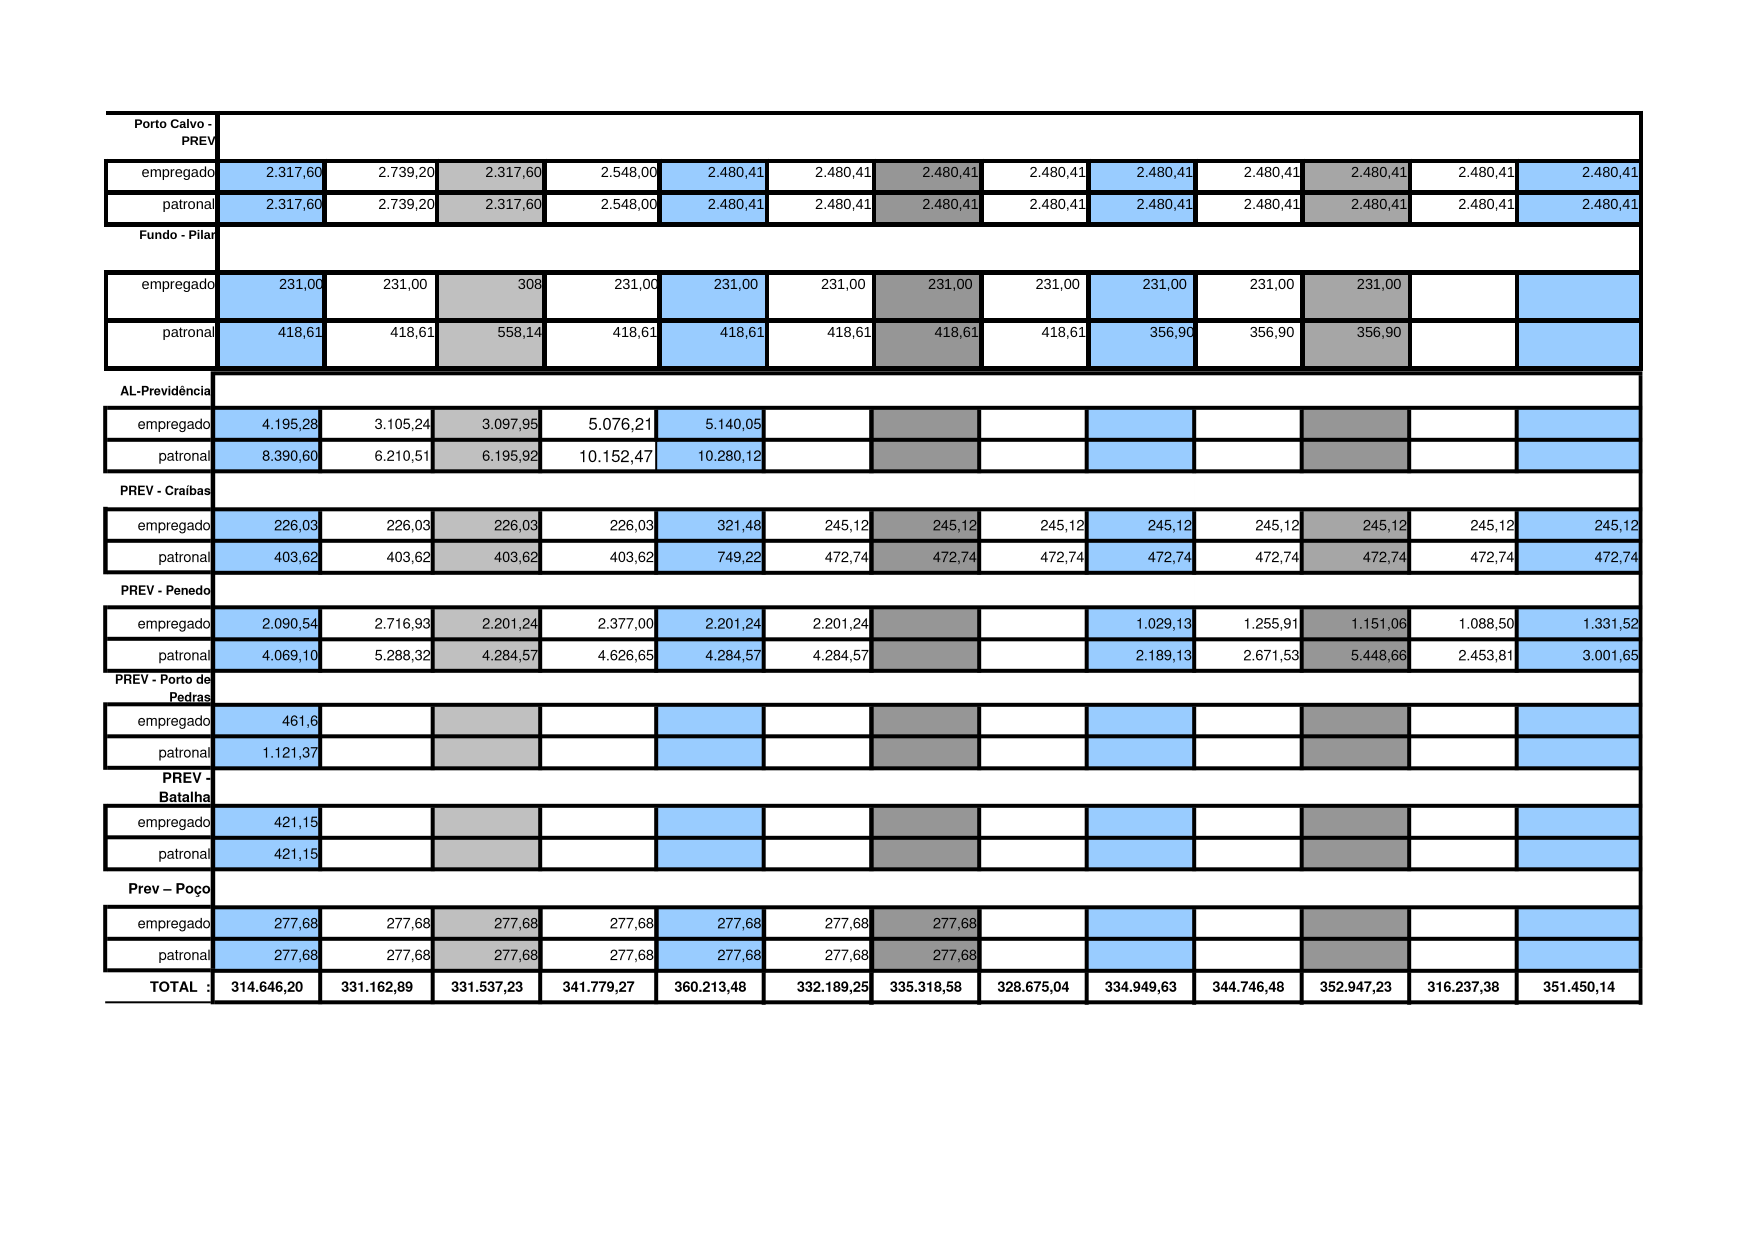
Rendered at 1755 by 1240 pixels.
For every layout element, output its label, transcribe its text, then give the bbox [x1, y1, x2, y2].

table_cell 2.480,41 [769, 163, 872, 190]
table_cell [1519, 275, 1639, 318]
table_cell [220, 227, 1196, 270]
table_cell [220, 115, 1410, 158]
table_cell Porto Calvo - PREV [106, 115, 215, 158]
table_cell 2.480,41 [1091, 163, 1193, 190]
table_cell [1517, 115, 1639, 158]
table_cell 2.480,41 [1412, 163, 1515, 190]
table_cell 356,90 [1305, 323, 1408, 366]
table_cell 2.480,41 [1091, 195, 1193, 222]
table_cell 418,61 [547, 323, 657, 366]
table_cell 418,61 [662, 323, 765, 366]
table_cell [1196, 227, 1303, 270]
table_cell 231,00 [220, 275, 322, 318]
table_cell 231,00 [327, 275, 435, 318]
table_cell 2.480,41 [1198, 195, 1300, 222]
table_cell 2.480,41 [769, 195, 872, 222]
table_cell 2.317,60 [439, 195, 542, 222]
table_cell 2.480,41 [984, 195, 1086, 222]
table_cell empregado [108, 275, 215, 318]
table_cell [1517, 227, 1639, 270]
table_cell Fundo - Pilar [106, 227, 215, 270]
table_cell empregado [108, 163, 215, 190]
table_cell 2.480,41 [1305, 195, 1408, 222]
table_cell 2.480,41 [1198, 163, 1300, 190]
table_cell 2.317,60 [220, 195, 322, 222]
table_cell 2.548,00 [547, 163, 657, 190]
table_cell 418,61 [984, 323, 1086, 366]
table_cell 231,00 [1198, 275, 1300, 318]
table_cell 231,00 [769, 275, 872, 318]
table_cell 2.480,41 [876, 195, 979, 222]
table_cell 231,00 [876, 275, 979, 318]
table_cell 2.480,41 [1519, 163, 1639, 190]
table_cell 356,90 [1091, 323, 1193, 366]
table_cell 231,00 [984, 275, 1086, 318]
table_cell patronal [108, 323, 215, 366]
table_cell 2.739,20 [327, 163, 435, 190]
table_cell [1303, 227, 1410, 270]
table_cell 2.480,41 [662, 163, 765, 190]
table_cell 231,00 [1091, 275, 1193, 318]
table_cell 2.480,41 [1412, 195, 1515, 222]
table_cell 231,00 [1305, 275, 1408, 318]
table_cell 418,61 [327, 323, 435, 366]
table_cell 2.480,41 [1305, 163, 1408, 190]
table_cell patronal [108, 195, 215, 222]
table_cell 418,61 [220, 323, 322, 366]
table_cell 2.739,20 [327, 195, 435, 222]
table_cell 418,61 [769, 323, 872, 366]
table_cell 356,90 [1198, 323, 1300, 366]
table_cell 308 [439, 275, 542, 318]
table_cell 231,00 [662, 275, 765, 318]
table_cell [1412, 323, 1515, 366]
table_cell 2.480,41 [984, 163, 1086, 190]
table_cell 418,61 [876, 323, 979, 366]
table_cell 2.480,41 [876, 163, 979, 190]
table_cell 2.480,41 [662, 195, 765, 222]
table_cell 231,00 [547, 275, 657, 318]
table_cell 2.317,60 [439, 163, 542, 190]
table_cell [1410, 115, 1517, 158]
table_cell 2.317,60 [220, 163, 322, 190]
table_cell 2.480,41 [1519, 195, 1639, 222]
table_cell [1519, 323, 1639, 366]
table_cell 558,14 [439, 323, 542, 366]
table_cell [1412, 275, 1515, 318]
table_cell 2.548,00 [547, 195, 657, 222]
table_cell [1410, 227, 1517, 270]
